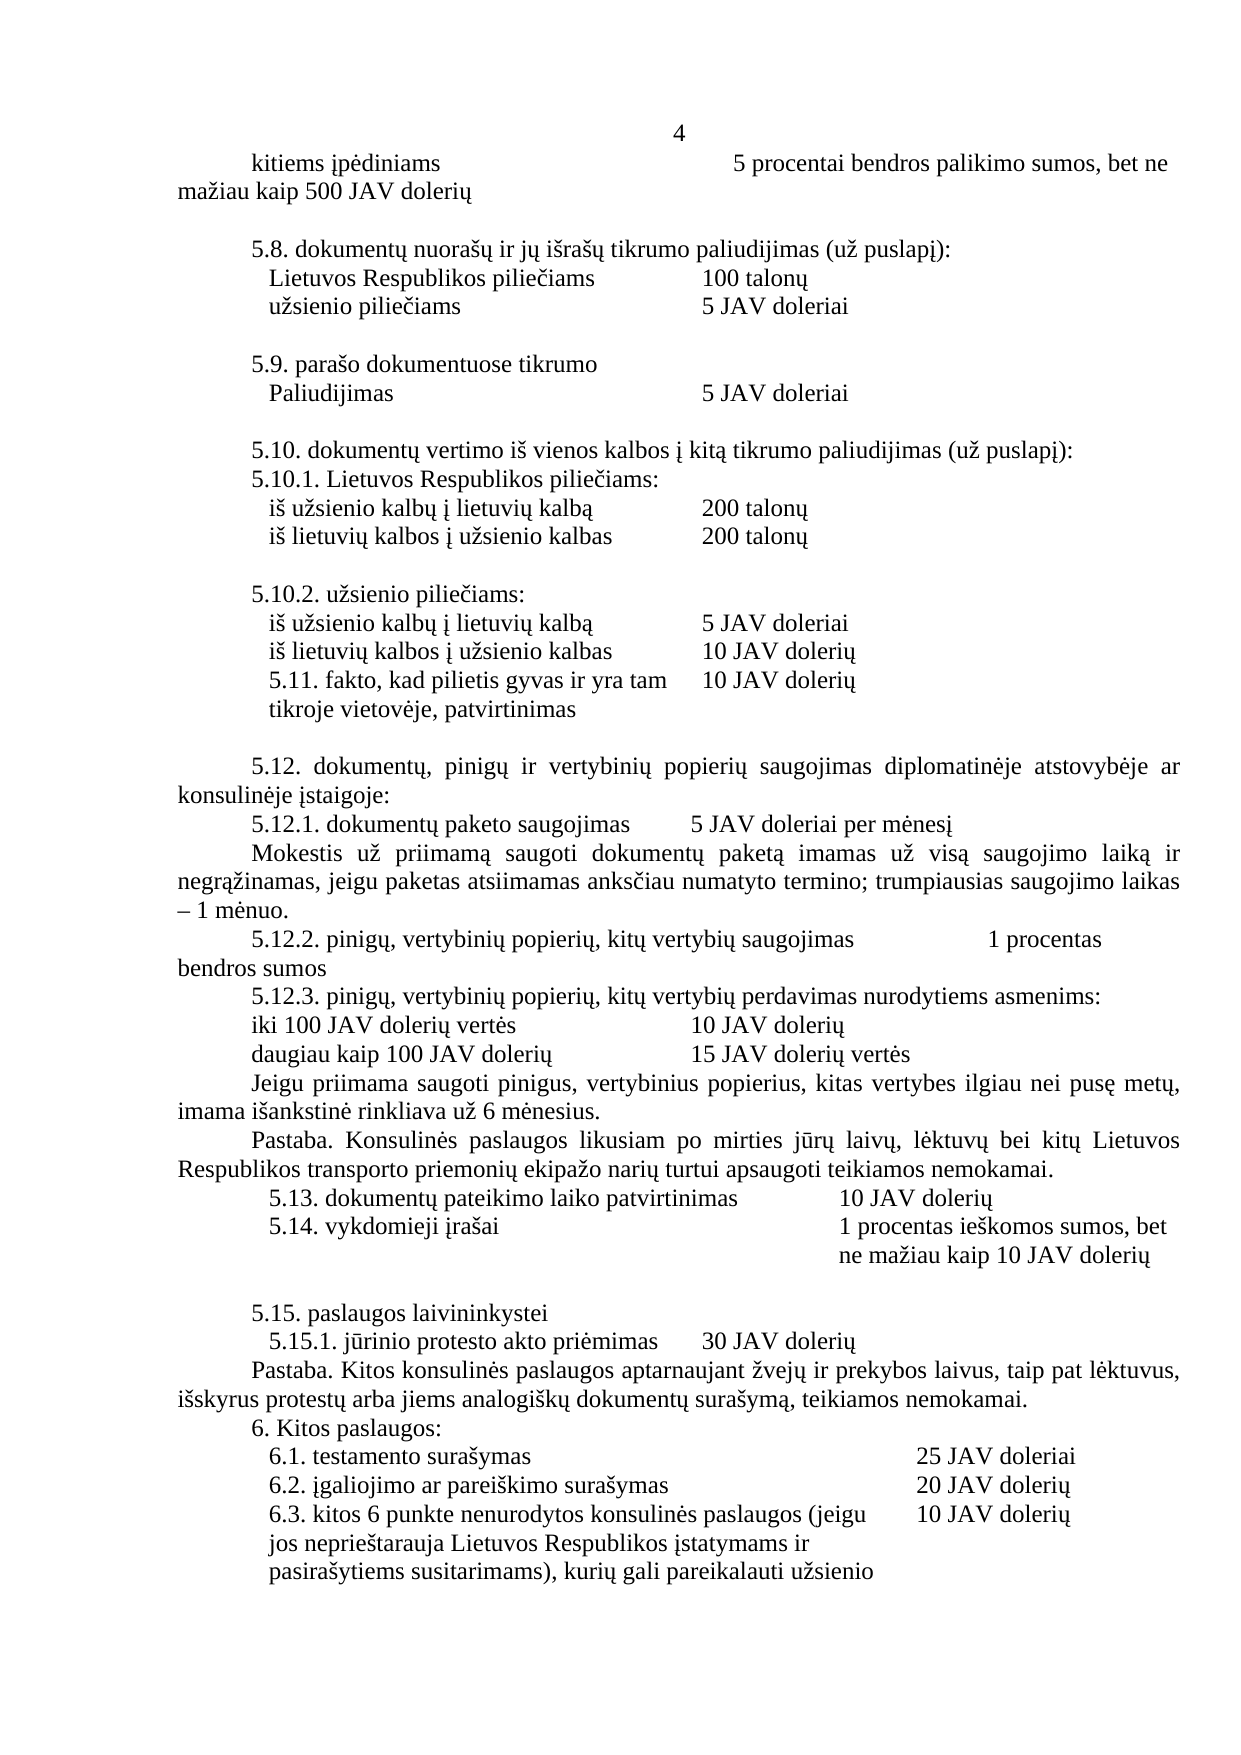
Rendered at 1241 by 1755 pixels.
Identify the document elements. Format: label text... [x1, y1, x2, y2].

table_header 5.15.1. jūrinio protesto akto priėmimas [177, 1326, 690, 1355]
table_cell 5.14. vykdomieji įrašai [177, 1211, 827, 1269]
text 5.10. dokumentų vertimo iš vienos kalbos į kitą tikrumo paliudijimas (už puslapį): [177, 435, 1181, 464]
table_cell 6.3. kitos 6 punkte nenurodytos konsulinės paslaugos (jeigu jos neprieštarauja Lietuvos Respublikos įstatymams ir pasirašytiems susitarimams), kurių gali pareikalauti užsienio [177, 1499, 905, 1585]
table_cell 10 JAV dolerių [690, 665, 1204, 723]
table_header 25 JAV doleriai [905, 1441, 1181, 1470]
table_header 5 JAV doleriai [690, 608, 1204, 636]
text 6. Kitos paslaugos: [177, 1413, 1181, 1441]
table_header 5.13. dokumentų pateikimo laiko patvirtinimas [177, 1183, 827, 1211]
text 5.8. dokumentų nuorašų ir jų išrašų tikrumo paliudijimas (už puslapį): [177, 234, 1181, 263]
table_header 5 JAV doleriai [690, 378, 1204, 406]
text Jeigu priimama saugoti pinigus, vertybinius popierius, kitas vertybes ilgiau nei pusę metų, imama išankstinė rinkliava už 6 mėnesius. [177, 1068, 1181, 1125]
table_cell 10 JAV dolerių [905, 1499, 1181, 1585]
text Mokestis už priimamą saugoti dokumentų paketą imamas už visą saugojimo laiką ir negrąžinamas, jeigu paketas atsiimamas anksčiau numatyto termino; trumpiausias saugojimo laikas – 1 mėnuo. [177, 838, 1181, 924]
table_cell 20 JAV dolerių [905, 1470, 1181, 1499]
table_cell užsienio piliečiams [177, 291, 690, 320]
text 5.12.3. pinigų, vertybinių popierių, kitų vertybių perdavimas nurodytiems asmenims: [177, 981, 1181, 1010]
text 5.10.2. užsienio piliečiams: [177, 579, 1181, 608]
text kitiems įpėdiniams 5 procentai bendros palikimo sumos, bet ne mažiau kaip 500 JAV dolerių [177, 148, 1181, 205]
table_cell iš lietuvių kalbos į užsienio kalbas [177, 636, 690, 665]
table_cell 10 JAV dolerių [690, 636, 1204, 665]
text daugiau kaip 100 JAV dolerių 15 JAV dolerių vertės [177, 1039, 1181, 1068]
table_header iš užsienio kalbų į lietuvių kalbą [177, 608, 690, 636]
text Pastaba. Kitos konsulinės paslaugos aptarnaujant žvejų ir prekybos laivus, taip pat lėktuvus, išskyrus protestų arba jiems analogiškų dokumentų surašymą, teikiamos nemokamai. [177, 1355, 1181, 1413]
table_cell 5 JAV doleriai [690, 291, 1204, 320]
text 5.9. parašo dokumentuose tikrumo [177, 349, 1181, 378]
table_cell iš lietuvių kalbos į užsienio kalbas [177, 521, 690, 550]
text 5.10.1. Lietuvos Respublikos piliečiams: [177, 464, 1181, 493]
text Pastaba. Konsulinės paslaugos likusiam po mirties jūrų laivų, lėktuvų bei kitų Lietuvos Respublikos transporto priemonių ekipažo narių turtui apsaugoti teikiamos nemokamai. [177, 1125, 1181, 1183]
text 5.12.1. dokumentų paketo saugojimas 5 JAV doleriai per mėnesį [177, 809, 1181, 838]
table_cell 200 talonų [690, 521, 1204, 550]
table_header 6.1. testamento surašymas [177, 1441, 905, 1470]
table_header 30 JAV dolerių [690, 1326, 1204, 1355]
table_cell 5.11. fakto, kad pilietis gyvas ir yra tam tikroje vietovėje, patvirtinimas [177, 665, 690, 723]
table_header Lietuvos Respublikos piliečiams [177, 263, 690, 291]
text 5.12.2. pinigų, vertybinių popierių, kitų vertybių saugojimas 1 procentas bendros sumos [177, 924, 1181, 981]
table_header 200 talonų [690, 493, 1204, 521]
text 5.15. paslaugos laivininkystei [177, 1298, 1181, 1326]
text 5.12. dokumentų, pinigų ir vertybinių popierių saugojimas diplomatinėje atstovybėje ar konsulinėje įstaigoje: [177, 751, 1181, 809]
text iki 100 JAV dolerių vertės 10 JAV dolerių [177, 1010, 1181, 1039]
table_header Paliudijimas [177, 378, 690, 406]
table_header 10 JAV dolerių [827, 1183, 1181, 1211]
table_header iš užsienio kalbų į lietuvių kalbą [177, 493, 690, 521]
table_cell 6.2. įgaliojimo ar pareiškimo surašymas [177, 1470, 905, 1499]
table_header 100 talonų [690, 263, 1204, 291]
table_cell 1 procentas ieškomos sumos, bet ne mažiau kaip 10 JAV dolerių [827, 1211, 1181, 1269]
